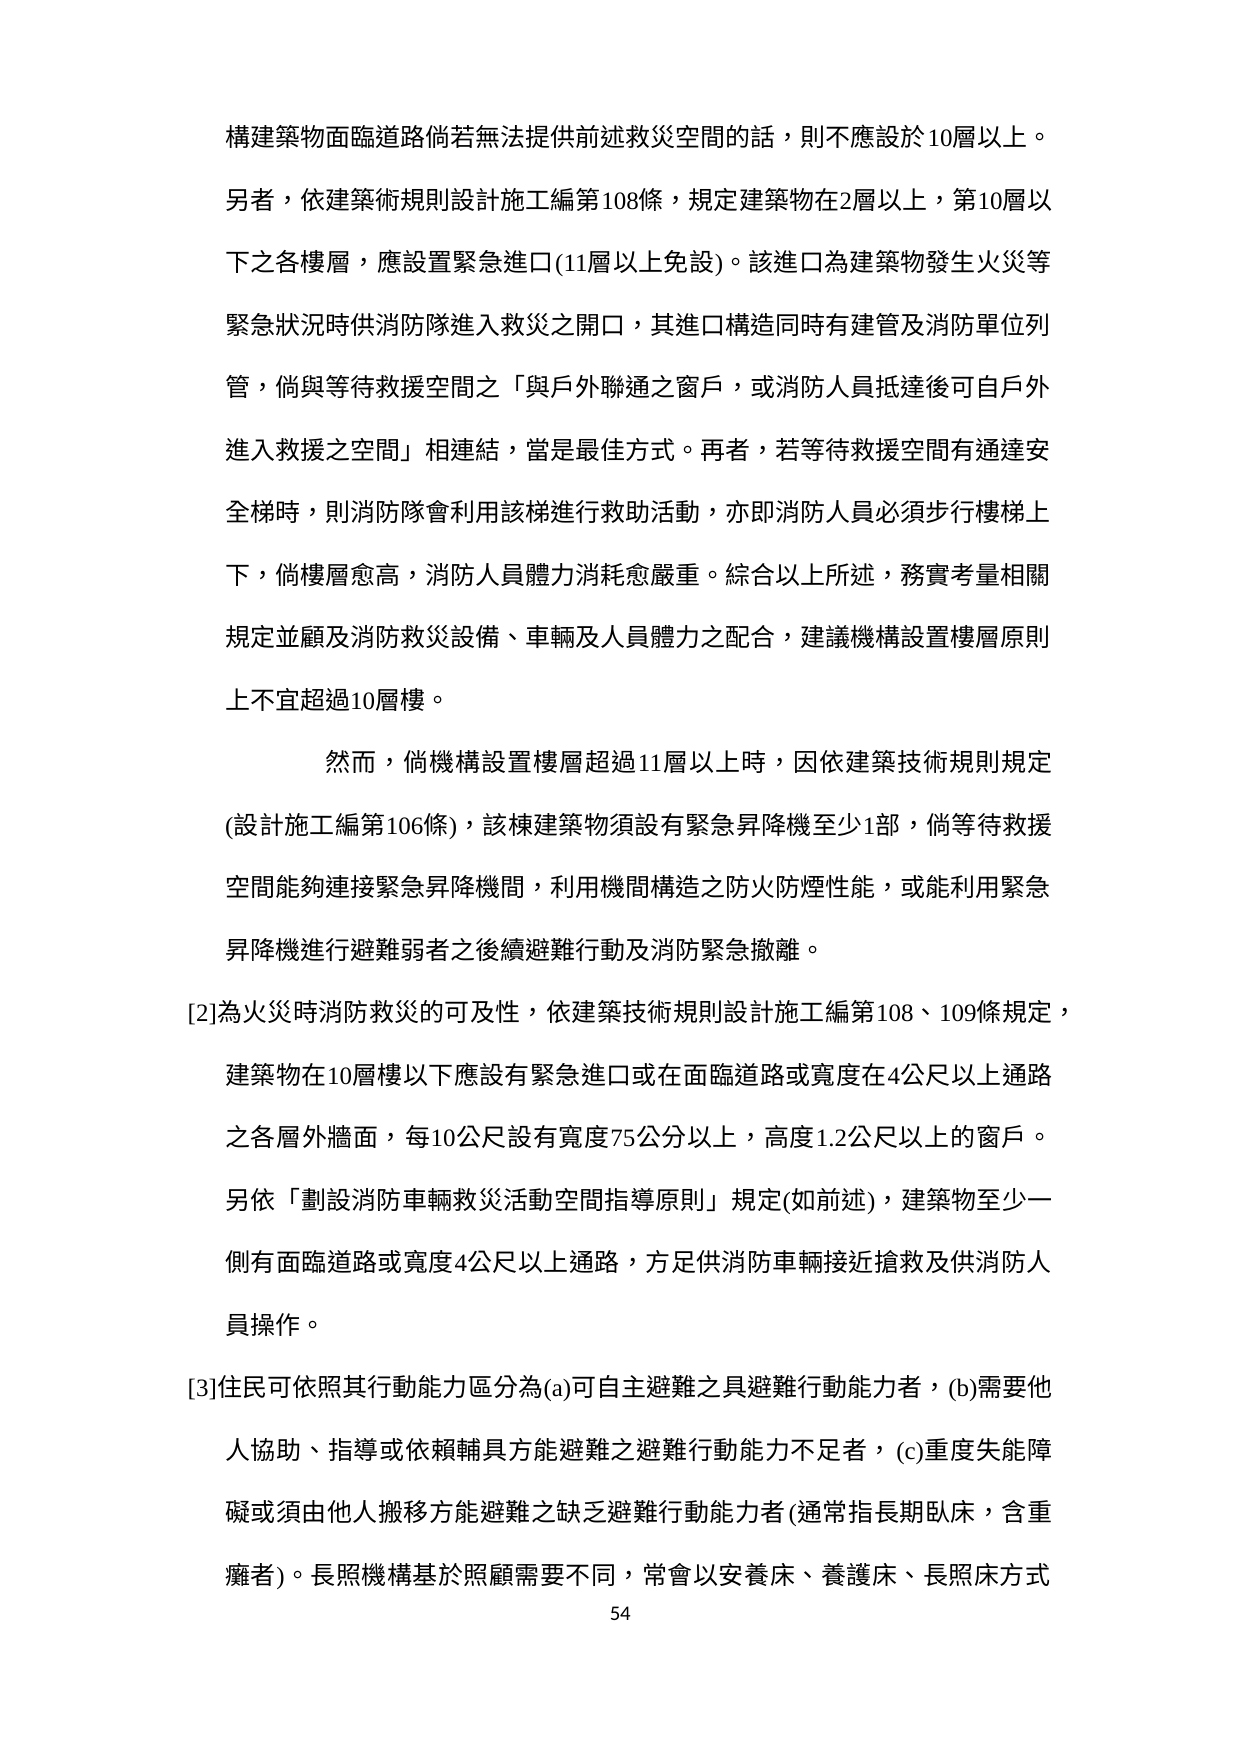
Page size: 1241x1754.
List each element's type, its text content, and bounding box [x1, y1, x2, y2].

text [3]住民可依照其行動能力區分為(a)可自主避難之具避難行動能力者，(b)需要他人協助、指導或依賴輔具方能避難之避難行動能力不足者，(c)重度失能障礙或須由他人搬移方能避難之缺乏避難行動能力者(通常指長期臥床，含重癱者)。長照機構基於照顧需要不同，常會以安養床、養護床、長照床方式 [187, 1344, 1053, 1594]
text [2]為火災時消防救災的可及性，依建築技術規則設計施工編第108、109條規定，建築物在10層樓以下應設有緊急進口或在面臨道路或寬度在4公尺以上通路之各層外牆面，每10公尺設有寬度75公分以上，高度1.2公尺以上的窗戶。另依「劃設消防車輛救災活動空間指導原則」規定(如前述)，建築物至少一側有面臨道路或寬度4公尺以上通路，方足供消防車輛接近搶救及供消防人員操作。 [187, 969, 1053, 1344]
text [1]機構設置的樓層高度與火災風險主要分為避難弱者的避難策略及消防救援可及性和順暢性。依火災避難原則，樓層低較利於人員避難逃生，對於收容行動能力有礙住民或高齡者的機構，其在災害初期人員避難策略多以水平避難為主，並不會在第一時間逕行垂直避難，因此受樓層高度影響不大。但前提是必須有安全防護無虞的避難安全區(或等待救援空間)讓所有人暫時避難，而人員避難至避難安全區(或等待救援空間)時，也並非停止不動，而是等待消防救援，所以外部消防救災力是否順利可及很重要。若等待救援空間無通達安全梯，則須仰賴雲梯車高空救人，但雲梯車搭載空間有限及操作費時，若等待救援空間所在樓層高度太高，則救援的效率就愈差。其次，機構設置樓層愈高，所需救助用雲梯車輛要愈大，所需救災空間也愈大;依據內政部「劃設消防車輛救災活動空間指導原則」，略以：「5層以下建築物，消防車輛救災活動所需空間淨寬度為4.1公尺以上; 6層以上或高度超過20公尺之建築物，應於面臨道路或寬度4公尺以上通路各處之緊急進口、其替代窗戶或開口水平距離11公尺範圍內規劃雲梯消防車操作救災活動空間」，另供雲梯消防車救災活動之空間需求，「6層以上未達10層之建築物，應為寬6公尺、長15公尺以上；10層以上建築物，應為寬8公尺、長20公尺以上」，因此機構建築物面臨道路倘若無法提供前述救災空間的話，則不應設於10層以上。另者，依建築術規則設計施工編第108條，規定建築物在2層以上，第10層以下之各樓層，應設置緊急進口(11層以上免設)。該進口為建築物發生火災等緊急狀況時供消防隊進入救災之開口，其進口構造同時有建管及消防單位列管，倘與等待救援空間之「與戶外聯通之窗戶，或消防人員抵達後可自戶外進入救援之空間」相連結，當是最佳方式。再者，若等待救援空間有通達安全梯時，則消防隊會利用該梯進行救助活動，亦即消防人員必須步行樓梯上下，倘樓層愈高，消防人員體力消耗愈嚴重。綜合以上所述，務實考量相關規定並顧及消防救災設備、車輛及人員體力之配合，建議機構設置樓層原則上不宜超過10層樓。 [187, 94, 1053, 719]
text 然而，倘機構設置樓層超過11層以上時，因依建築技術規則規定(設計施工編第106條)，該棟建築物須設有緊急昇降機至少1部，倘等待救援空間能夠連接緊急昇降機間，利用機間構造之防火防煙性能，或能利用緊急昇降機進行避難弱者之後續避難行動及消防緊急撤離。 [187, 719, 1053, 969]
